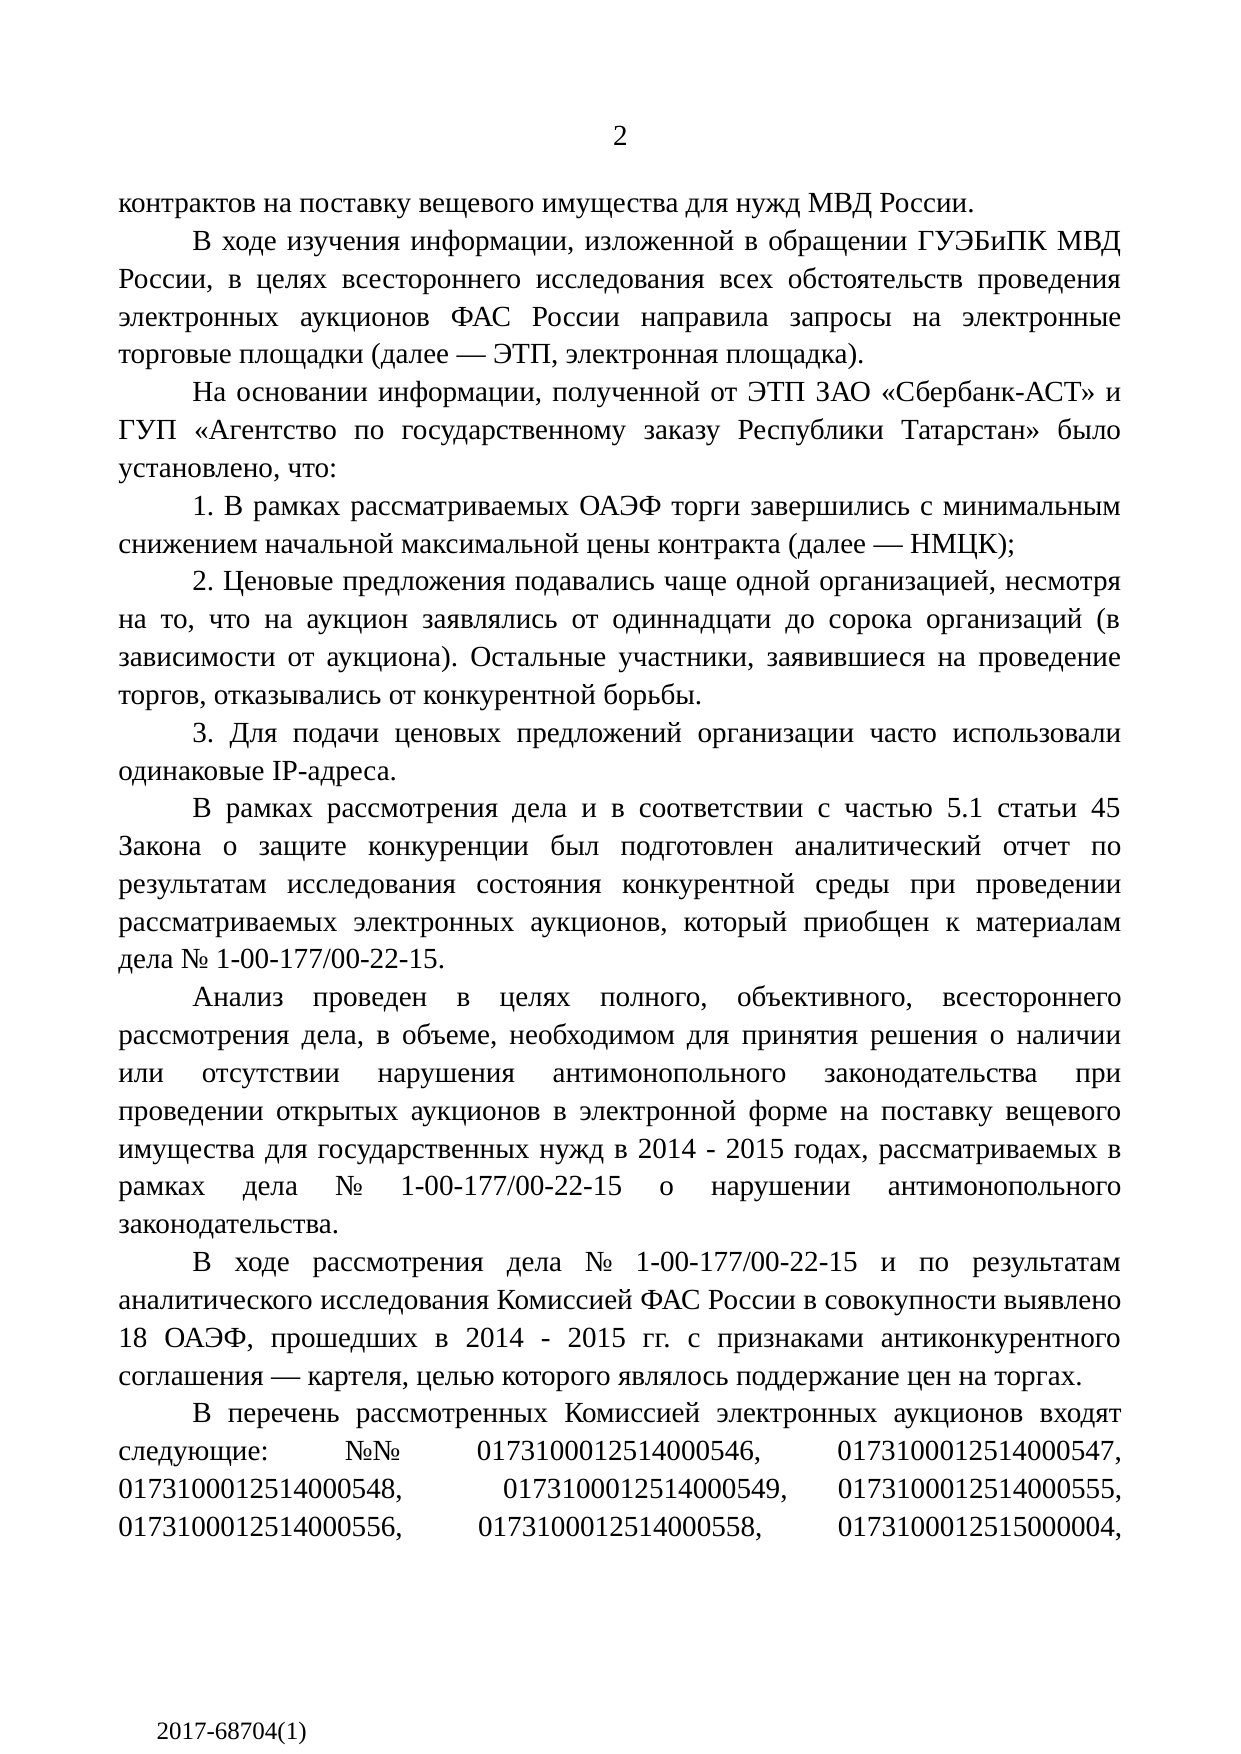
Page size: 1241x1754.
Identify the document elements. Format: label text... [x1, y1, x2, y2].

text Анализ проведен в целях полного, объективного, всестороннего рассмотрения дела, в объеме, необходимом для принятия решения о наличии или отсутствии нарушения антимонопольного законодательства при проведении открытых аукционов в электронной форме на поставку вещевого имущества для государственных нужд в 2014 - 2015 годах, рассматриваемых в рамках дела № 1-00-177/00-22-15 о нарушении антимонопольного законодательства. [118, 975, 1122, 1240]
text 3. Для подачи ценовых предложений организации часто использовали одинаковые IP-адреса. [118, 711, 1122, 786]
text контрактов на поставку вещевого имущества для нужд МВД России. [118, 181, 1122, 219]
text В перечень рассмотренных Комиссией электронных аукционов входят следующие: №№ 0173100012514000546, 0173100012514000547, 0173100012514000548, 0173100012514000549, 0173100012514000555, 0173100012514000556, 0173100012514000558, 0173100012515000004, [118, 1391, 1122, 1542]
text 1. В рамках рассматриваемых ОАЭФ торги завершились с минимальным снижением начальной максимальной цены контракта (далее — НМЦК); [118, 484, 1122, 559]
text 2. Ценовые предложения подавались чаще одной организацией, несмотря на то, что на аукцион заявлялись от одиннадцати до сорока организаций (в зависимости от аукциона). Остальные участники, заявившиеся на проведение торгов, отказывались от конкурентной борьбы. [118, 559, 1122, 711]
text На основании информации, полученной от ЭТП ЗАО «Сбербанк-АСТ» и ГУП «Агентство по государственному заказу Республики Татарстан» было установлено, что: [118, 370, 1122, 484]
text В ходе рассмотрения дела № 1-00-177/00-22-15 и по результатам аналитического исследования Комиссией ФАС России в совокупности выявлено 18 ОАЭФ, прошедших в 2014 - 2015 гг. с признаками антиконкурентного соглашения — картеля, целью которого являлось поддержание цен на торгах. [118, 1240, 1122, 1391]
text В ходе изучения информации, изложенной в обращении ГУЭБиПК МВД России, в целях всестороннего исследования всех обстоятельств проведения электронных аукционов ФАС России направила запросы на электронные торговые площадки (далее — ЭТП, электронная площадка). [118, 219, 1122, 370]
text В рамках рассмотрения дела и в соответствии с частью 5.1 статьи 45 Закона о защите конкуренции был подготовлен аналитический отчет по результатам исследования состояния конкурентной среды при проведении рассматриваемых электронных аукционов, который приобщен к материалам дела № 1-00-177/00-22-15. [118, 786, 1122, 975]
